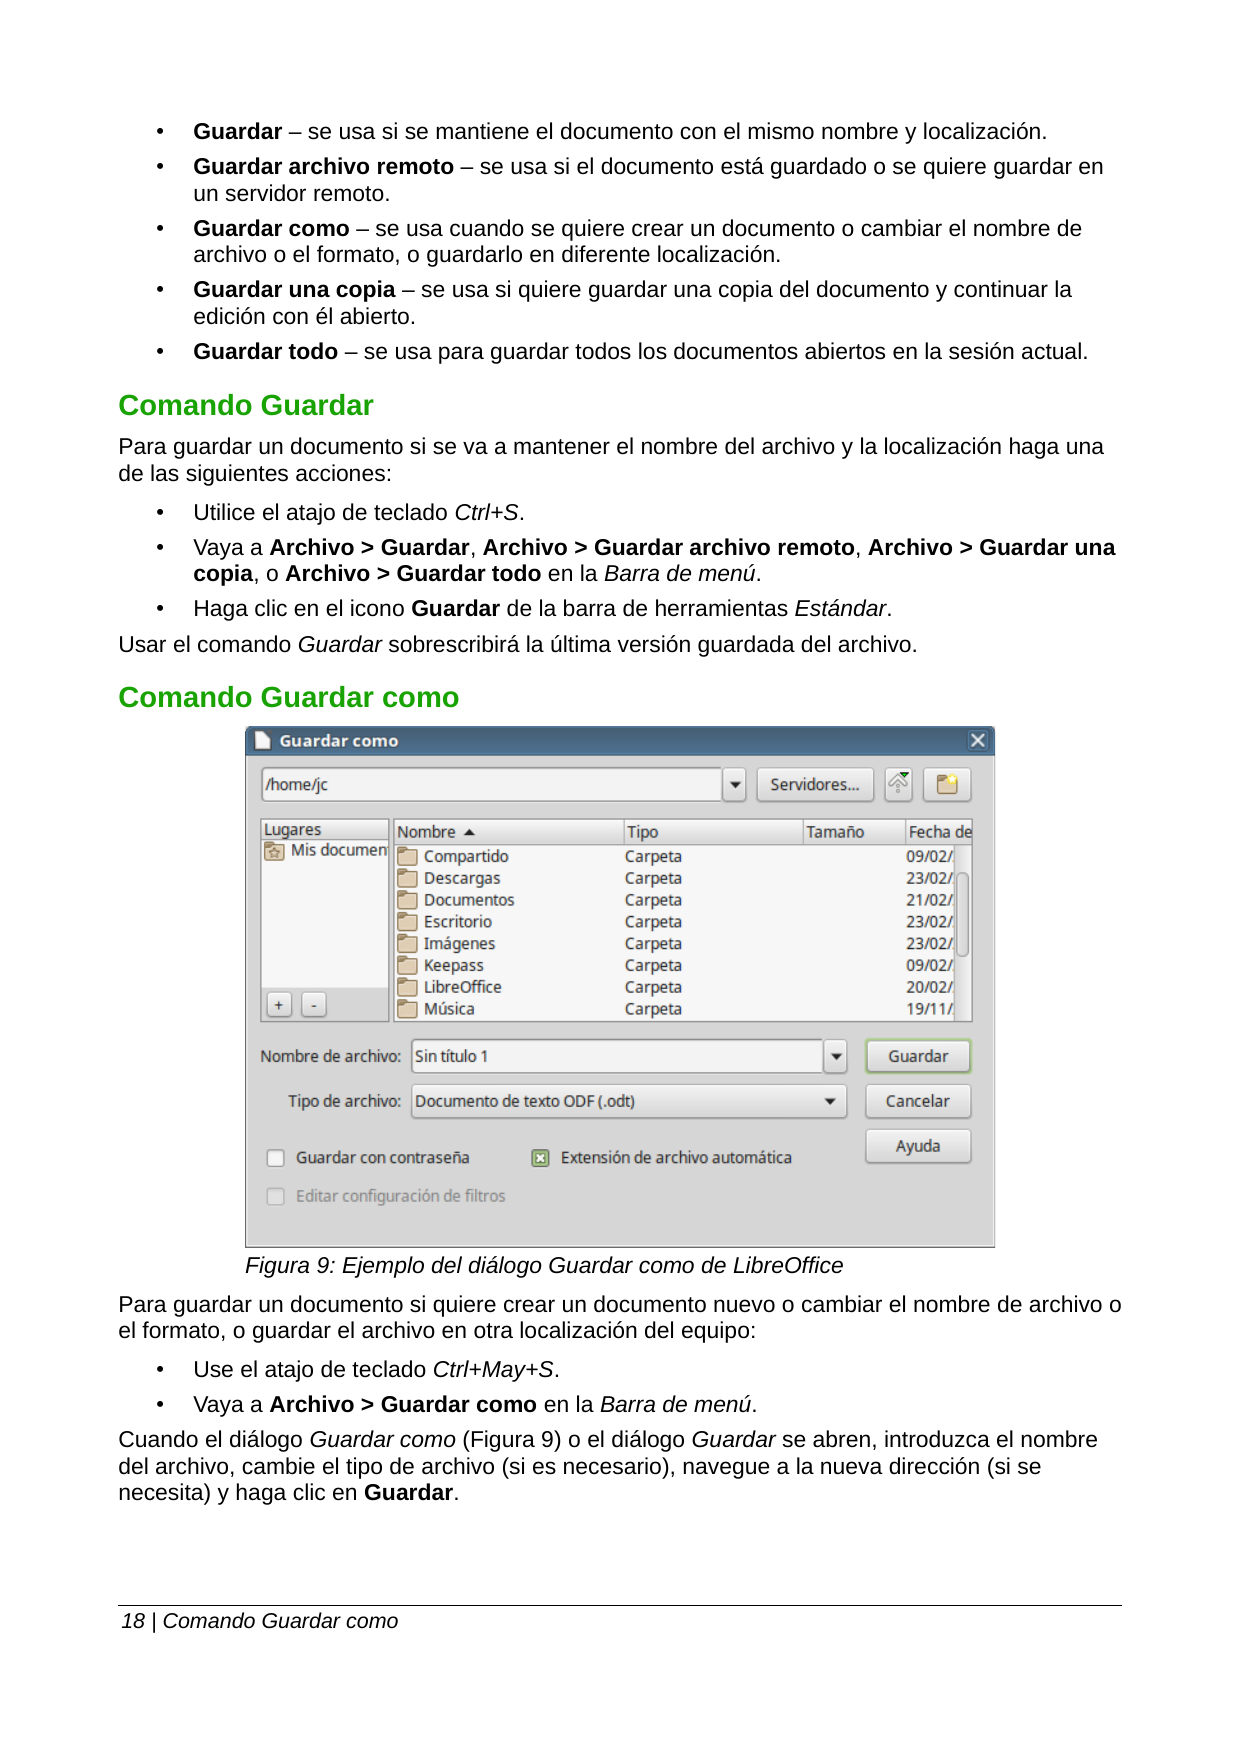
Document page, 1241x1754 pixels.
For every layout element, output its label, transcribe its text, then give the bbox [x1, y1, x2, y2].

list Guardar archivo remoto – se usa si el documento está guardado o se quiere guardar en un servidor remoto. [156, 153, 1122, 206]
subtitle Comando Guardar [118, 388, 1122, 422]
text Cuando el diálogo Guardar como (Figura 9) o el diálogo Guardar se abren, introduzca el nombre del archivo, cambie el tipo de archivo (si es necesario), navegue a la nueva dirección (si se necesita) y haga clic en Guardar. [118, 1426, 1122, 1506]
subtitle Comando Guardar como [118, 681, 1122, 714]
list Guardar una copia – se usa si quiere guardar una copia del documento y continuar la edición con él abierto. [156, 276, 1122, 329]
list Utilice el atajo de teclado Ctrl+S. [156, 498, 1122, 525]
list Guardar todo – se usa para guardar todos los documentos abiertos en la sesión actual. [156, 338, 1122, 364]
list Vaya a Archivo > Guardar como en la Barra de menú. [156, 1391, 1122, 1418]
text Figura 9: Ejemplo del diálogo Guardar como de LibreOffice [245, 1248, 995, 1279]
list Vaya a Archivo > Guardar, Archivo > Guardar archivo remoto, Archivo > Guardar una copia, o Archivo > Guardar todo en la Barra de menú. [156, 534, 1122, 586]
picture [245, 726, 996, 1248]
text Para guardar un documento si quiere crear un documento nuevo o cambiar el nombre de archivo o el formato, o guardar el archivo en otra localización del equipo: [118, 1291, 1122, 1343]
list Guardar como – se usa cuando se quiere crear un documento o cambiar el nombre de archivo o el formato, o guardarlo en diferente localización. [156, 215, 1122, 268]
text Usar el comando Guardar sobrescribirá la última versión guardada del archivo. [118, 631, 1122, 657]
list Use el atajo de teclado Ctrl+May+S. [156, 1356, 1122, 1382]
list Haga clic en el icono Guardar de la barra de herramientas Estándar. [156, 595, 1122, 622]
text Para guardar un documento si se va a mantener el nombre del archivo y la localización haga una de las siguientes acciones: [118, 433, 1122, 486]
list Guardar – se usa si se mantiene el documento con el mismo nombre y localización. [156, 118, 1122, 144]
